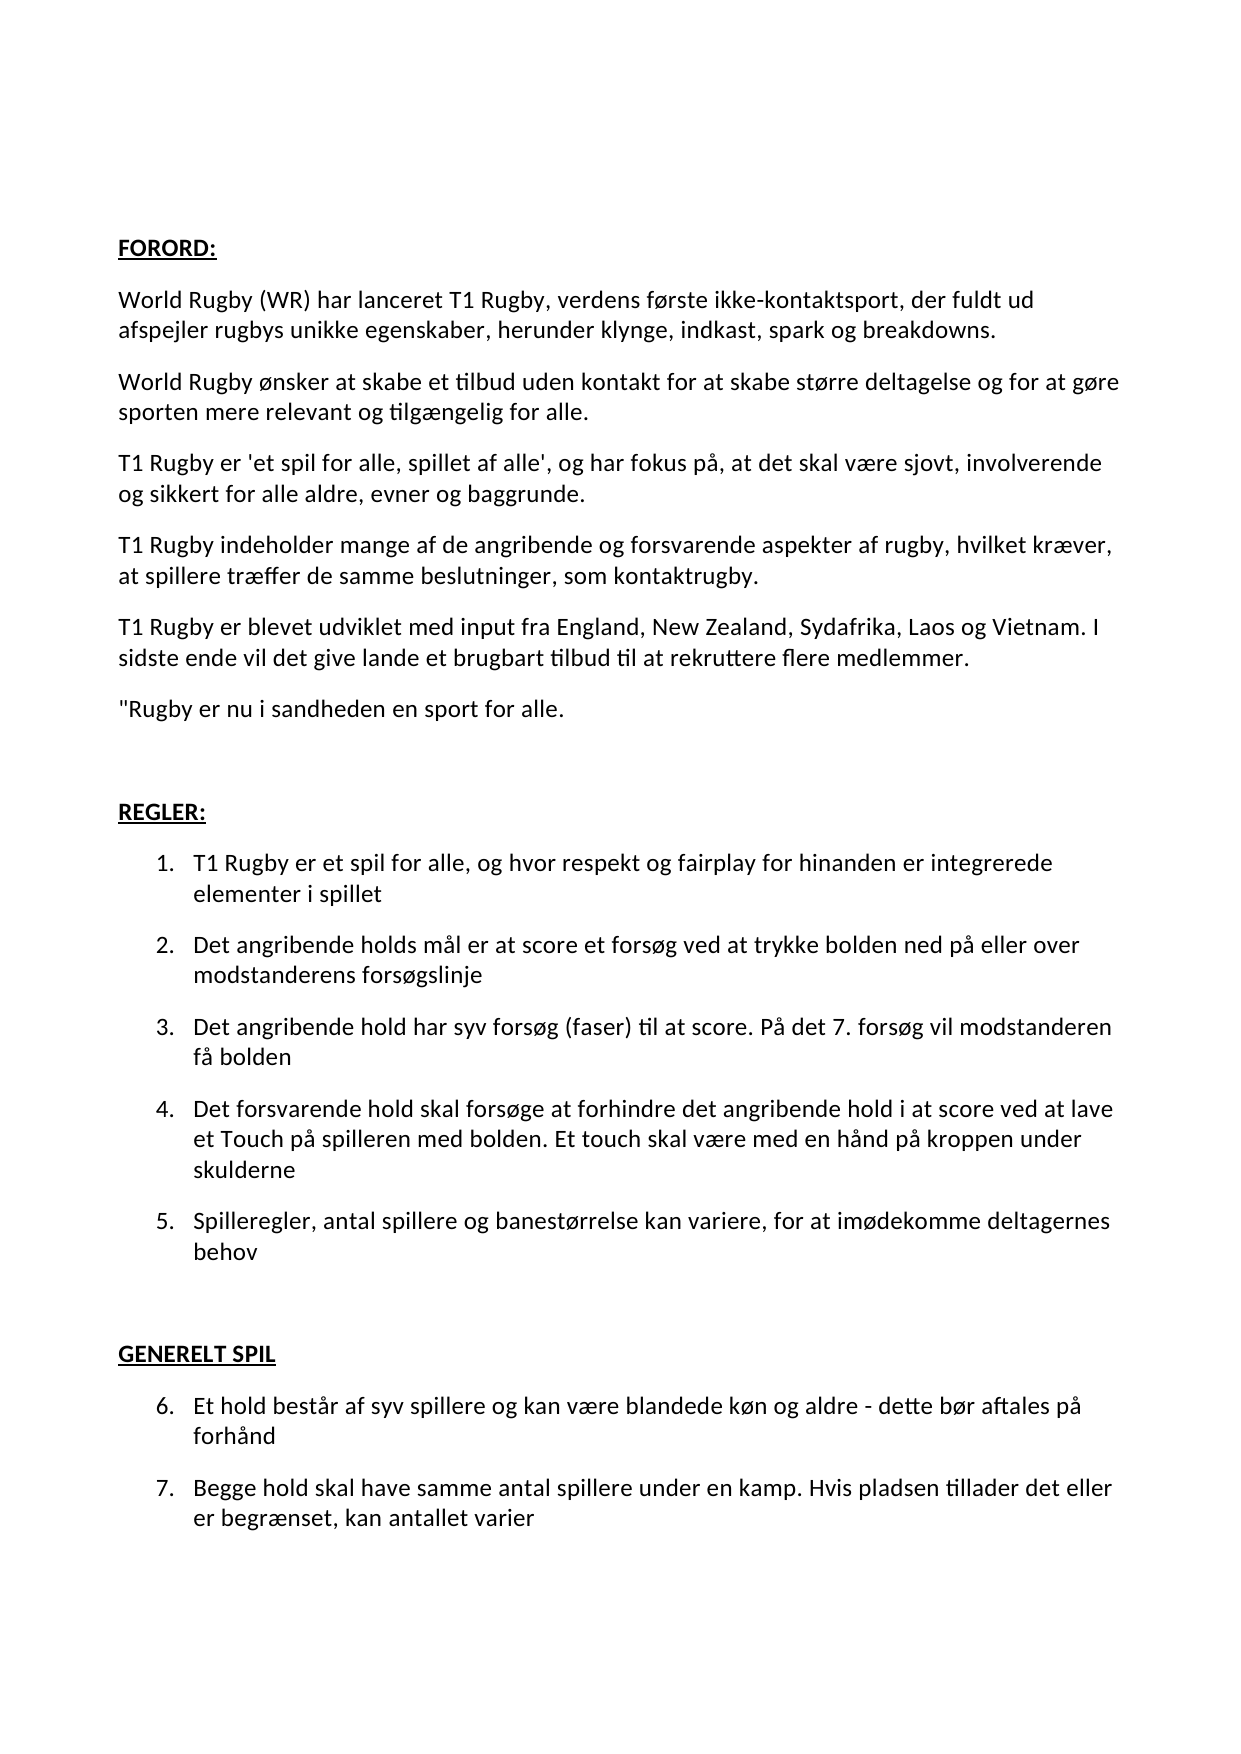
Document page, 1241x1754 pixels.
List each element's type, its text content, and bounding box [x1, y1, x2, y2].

list T1 Rugby er et spil for alle, og hvor respekt og fairplay for hinanden er integrerede elementer i spillet [156, 847, 1122, 908]
list Det forsvarende hold skal forsøge at forhindre det angribende hold i at score ved at lave et Touch på spilleren med bolden. Et touch skal være med en hånd på kroppen under skulderne [156, 1093, 1122, 1184]
list Det angribende holds mål er at score et forsøg ved at trykke bolden ned på eller over modstanderens forsøgslinje [156, 929, 1122, 990]
text T1 Rugby indeholder mange af de angribende og forsvarende aspekter af rugby, hvilket kræver, at spillere træffer de samme beslutninger, som kontaktrugby. [118, 529, 1122, 590]
list Det angribende hold har syv forsøg (faser) til at score. På det 7. forsøg vil modstanderen få bolden [156, 1011, 1122, 1072]
list Spilleregler, antal spillere og banestørrelse kan variere, for at imødekomme deltagernes behov [156, 1205, 1122, 1266]
list Et hold består af syv spillere og kan være blandede køn og aldre - dette bør aftales på forhånd [156, 1390, 1122, 1451]
text World Rugby ønsker at skabe et tilbud uden kontakt for at skabe større deltagelse og for at gøre sporten mere relevant og tilgængelig for alle. [118, 366, 1122, 427]
text REGLER: [118, 796, 1122, 826]
text FORORD: [118, 232, 1122, 263]
text T1 Rugby er blevet udviklet med input fra England, New Zealand, Sydafrika, Laos og Vietnam. I sidste ende vil det give lande et brugbart tilbud til at rekruttere flere medlemmer. [118, 611, 1122, 672]
text World Rugby (WR) har lanceret T1 Rugby, verdens første ikke-kontaktsport, der fuldt ud afspejler rugbys unikke egenskaber, herunder klynge, indkast, spark og breakdowns. [118, 284, 1122, 345]
text T1 Rugby er 'et spil for alle, spillet af alle', og har fokus på, at det skal være sjovt, involverende og sikkert for alle aldre, evner og baggrunde. [118, 447, 1122, 508]
text "Rugby er nu i sandheden en sport for alle. [118, 693, 1122, 724]
text GENERELT SPIL [118, 1338, 1122, 1369]
list Begge hold skal have samme antal spillere under en kamp. Hvis pladsen tillader det eller er begrænset, kan antallet varier [156, 1472, 1122, 1533]
